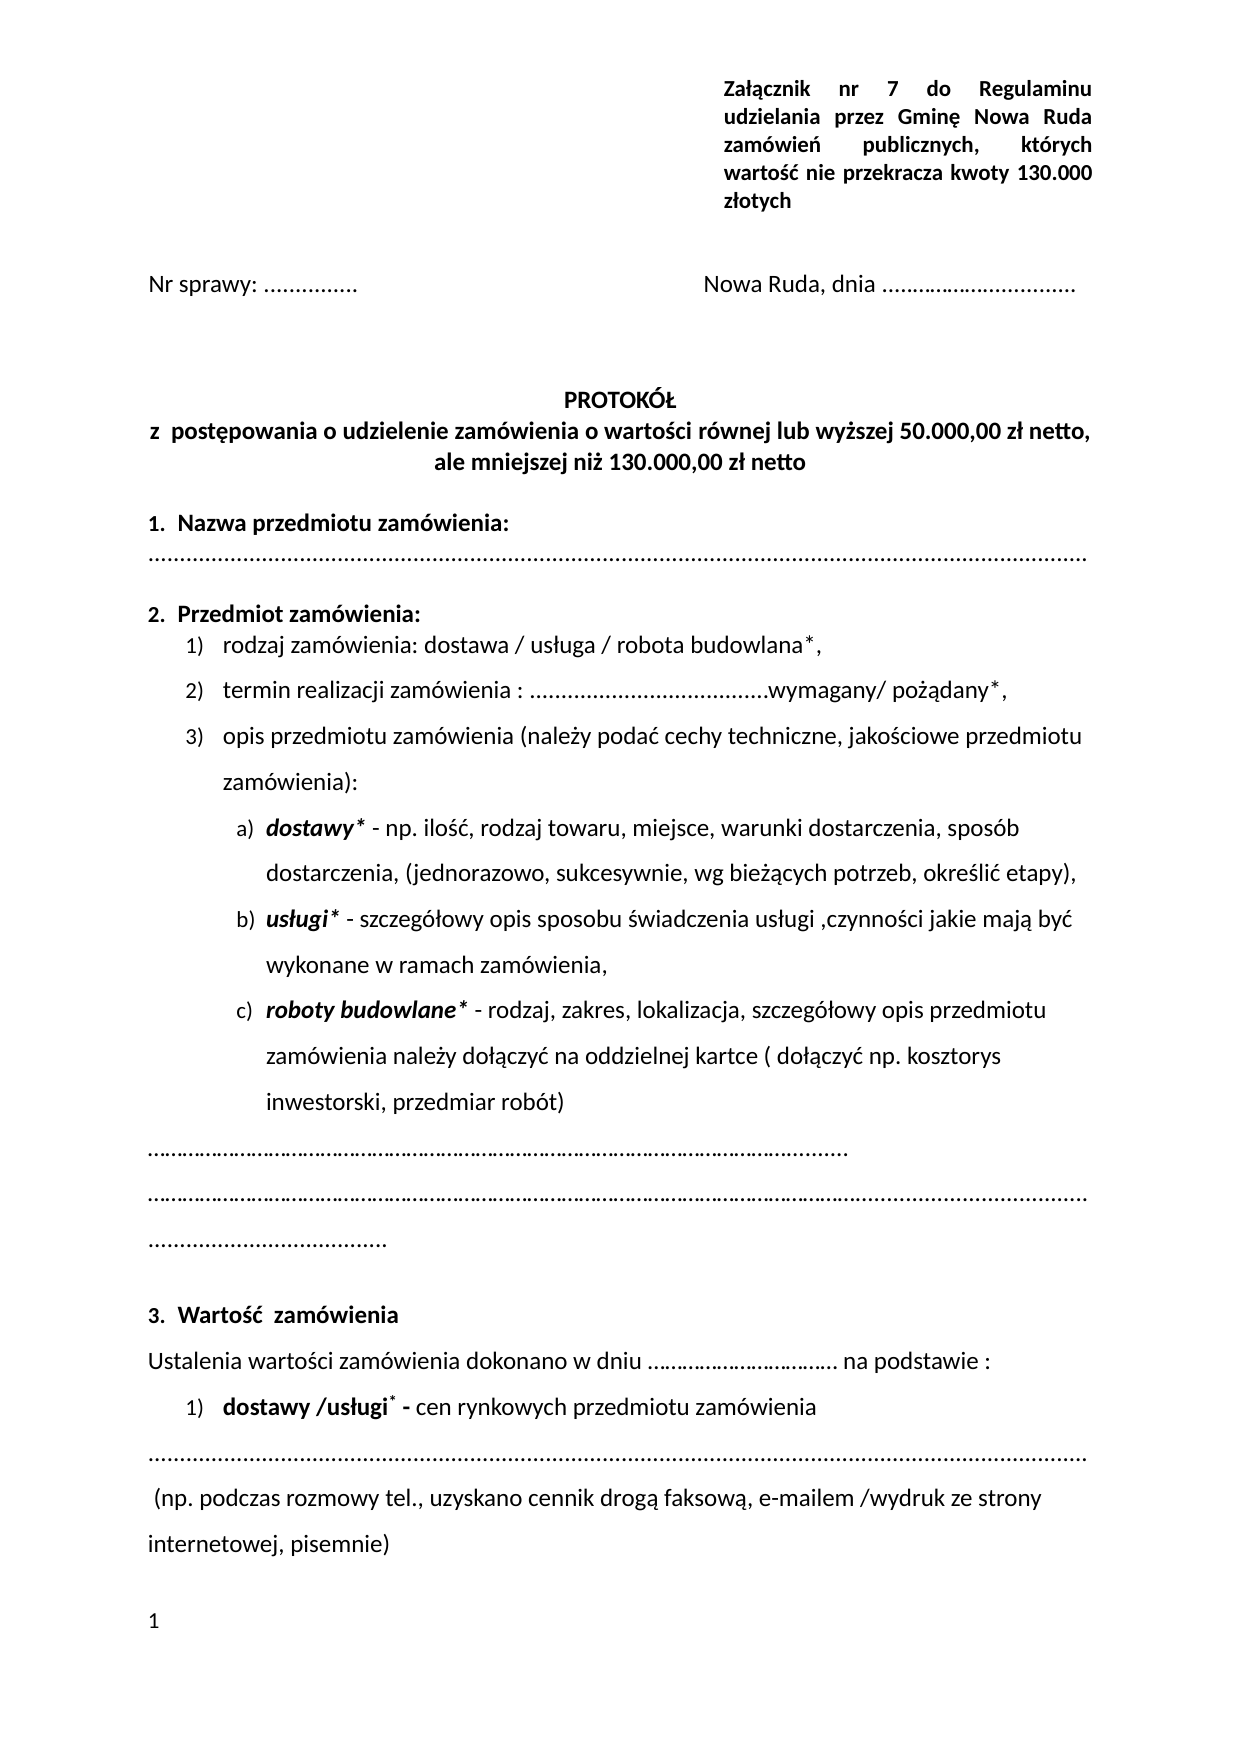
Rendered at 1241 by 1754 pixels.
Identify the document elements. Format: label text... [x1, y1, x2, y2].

list usługi* - szczegółowy opis sposobu świadczenia usługi ,czynności jakie mają być wykonane w ramach zamówienia, [236, 903, 1093, 979]
list dostawy /usługi* - cen rynkowych przedmiotu zamówienia [185, 1391, 1093, 1421]
list roboty budowlane* - rodzaj, zakres, lokalizacja, szczegółowy opis przedmiotu zamówienia należy dołączyć na oddzielnej kartce ( dołączyć np. kosztorys inwestorski, przedmiar robót) [236, 994, 1093, 1117]
text ..................................................................................................................................................... [148, 1437, 1093, 1467]
list Nazwa przedmiotu zamówienia: ..................................................................................................................................................... [148, 507, 1093, 568]
list rodzaj zamówienia: dostawa / usługa / robota budowlana*, [185, 629, 1093, 659]
text z postępowania o udzielenie zamówienia o wartości równej lub wyższej 50.000,00 zł netto, ale mniejszej niż 130.000,00 zł netto [148, 415, 1093, 476]
list opis przedmiotu zamówienia (należy podać cechy techniczne, jakościowe przedmiotu zamówienia): [185, 720, 1093, 796]
text PROTOKÓŁ [148, 384, 1093, 415]
text …………………………………………………………………………………………………..........……………………………………………………………………………………………………………........................................................................... [148, 1132, 1093, 1254]
text Nr sprawy: ............... Nowa Ruda, dnia .....…………............... [148, 268, 1093, 298]
text Załącznik nr 7 do Regulaminu udzielania przez Gminę Nowa Ruda zamówień publicznych, których wartość nie przekracza kwoty 130.000 złotych [723, 74, 1093, 214]
list termin realizacji zamówienia : ......................................wymagany/ pożądany*, [185, 674, 1093, 705]
list dostawy* - np. ilość, rodzaj towaru, miejsce, warunki dostarczenia, sposób dostarczenia, (jednorazowo, sukcesywnie, wg bieżących potrzeb, określić etapy), [236, 812, 1093, 888]
text Ustalenia wartości zamówienia dokonano w dniu …………………………… na podstawie : [148, 1345, 1093, 1376]
list Wartość zamówienia [148, 1299, 1093, 1330]
text (np. podczas rozmowy tel., uzyskano cennik drogą faksową, e-mailem /wydruk ze strony internetowej, pisemnie) [148, 1482, 1093, 1559]
list Przedmiot zamówienia: [148, 598, 1093, 629]
